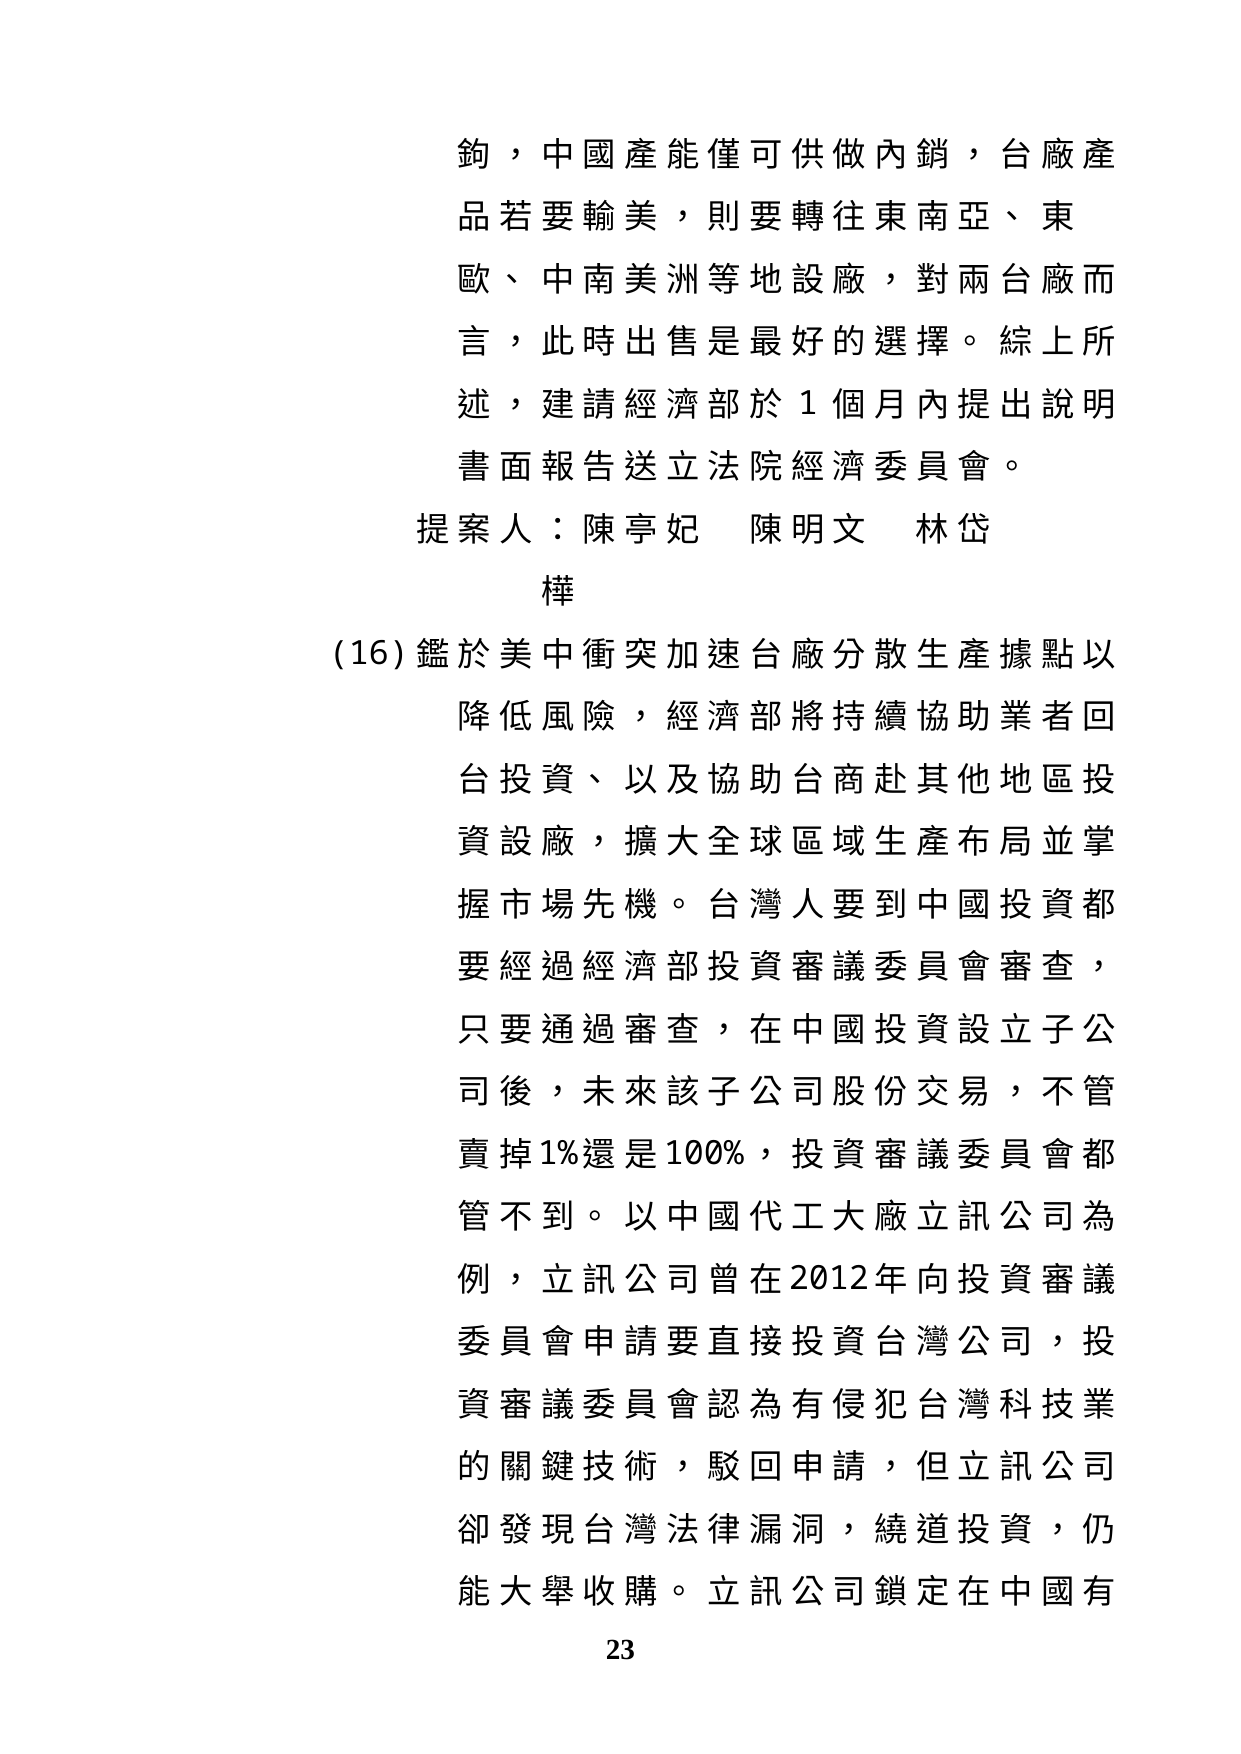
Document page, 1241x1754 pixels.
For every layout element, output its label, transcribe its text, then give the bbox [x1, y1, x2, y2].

list 鉤，中國產能僅可供做內銷，台廠產品若要輸美，則要轉往東南亞、東歐、中南美洲等地設廠，對兩台廠而言，此時出售是最好的選擇。綜上所述，建請經濟部於1個月內提出說明書面報告送立法院經濟委員會。 [291, 110, 1120, 485]
list 鑑於美中衝突加速台廠分散生產據點以降低風險，經濟部將持續協助業者回台投資、以及協助台商赴其他地區投資設廠，擴大全球區域生產布局並掌握市場先機。台灣人要到中國投資都要經過經濟部投資審議委員會審查，只要通過審查，在中國投資設立子公司後，未來該子公司股份交易，不管賣掉1%還是100%，投資審議委員會都管不到。以中國代工大廠立訊公司為例，立訊公司曾在2012年向投資審議委員會申請要直接投資台灣公司，投資審議委員會認為有侵犯台灣科技業的關鍵技術，駁回申請，但立訊公司卻發現台灣法律漏洞，繞道投資，仍能大舉收購。立訊公司鎖定在中國有 [291, 610, 1120, 1610]
text 提案人：陳亭妃 陳明文 林岱樺 [398, 485, 1016, 610]
